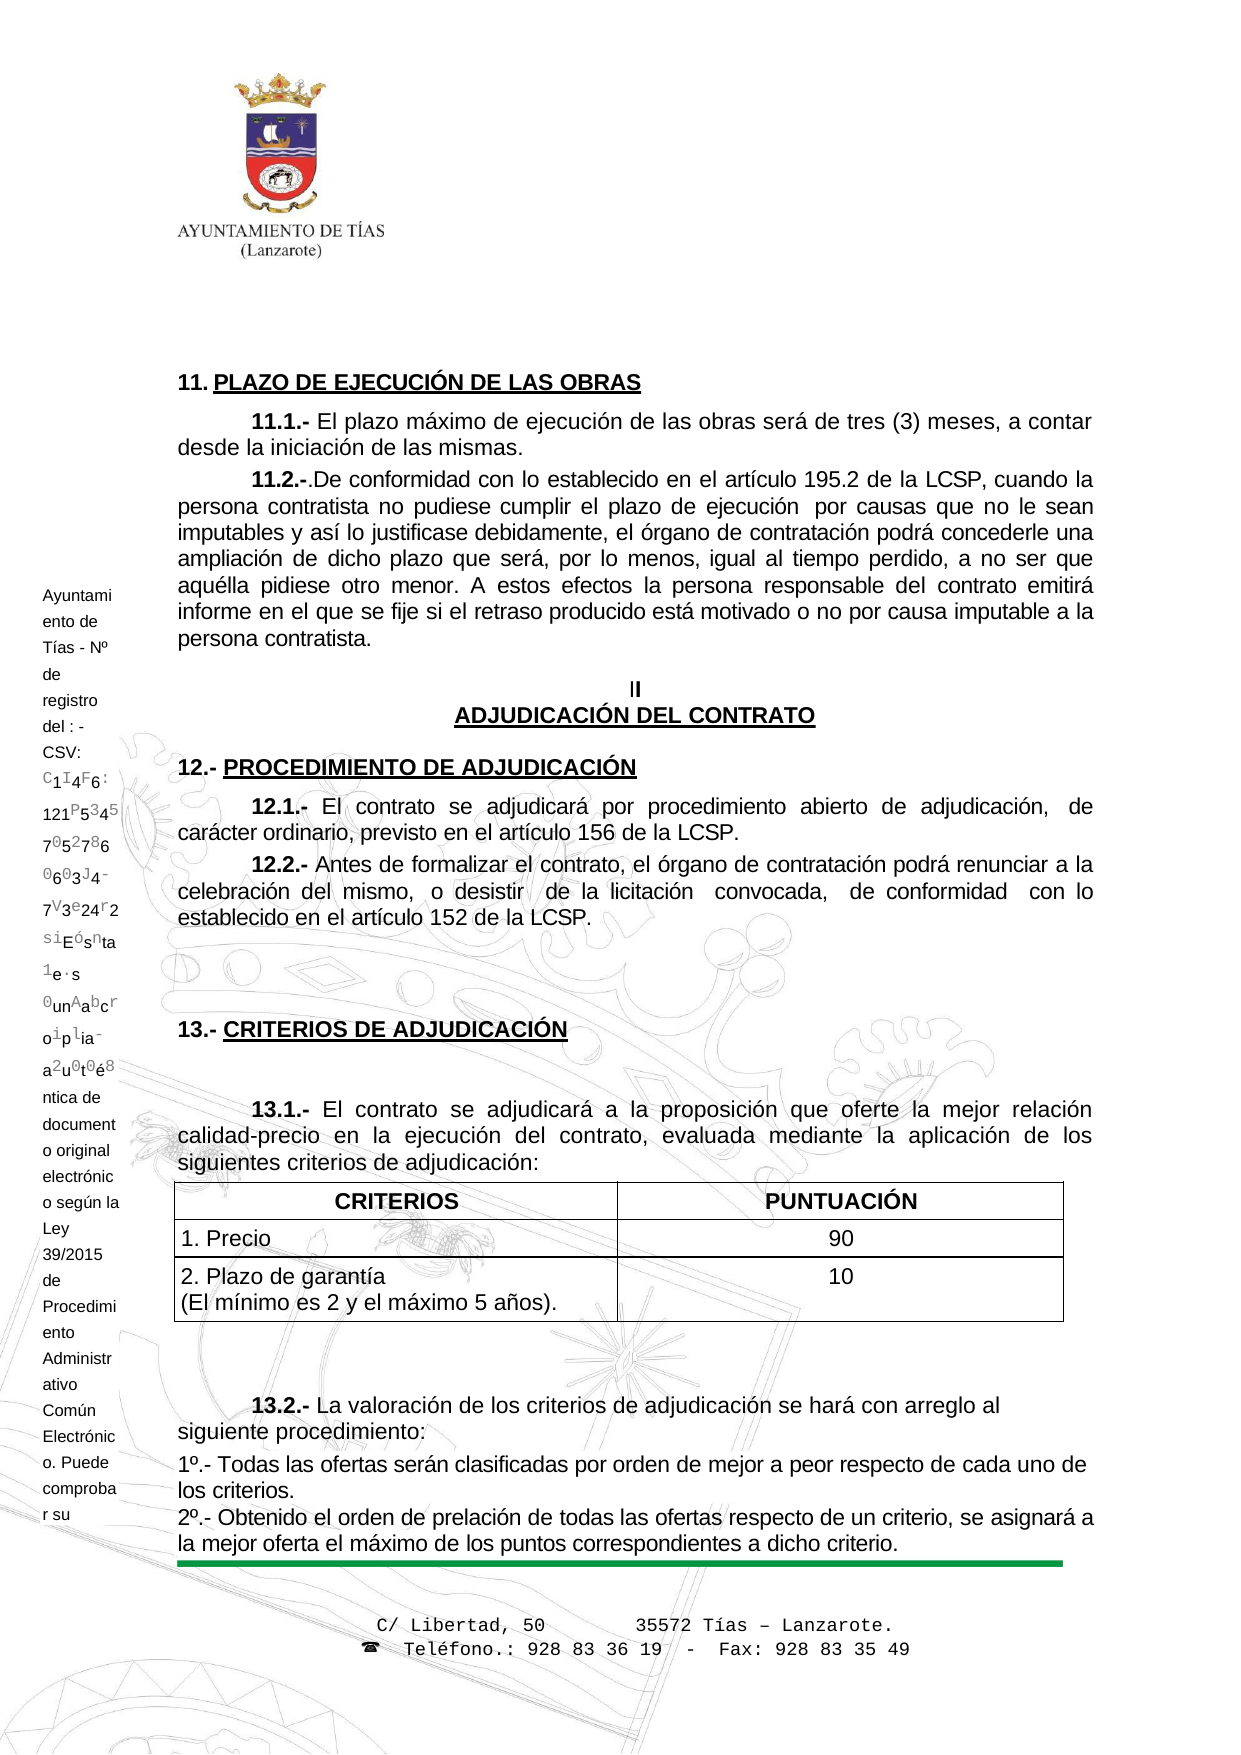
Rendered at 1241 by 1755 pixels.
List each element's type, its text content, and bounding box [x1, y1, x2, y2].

text 11.2.-.De conformidad con lo establecido en el artículo 195.2 de la LCSP, cuando la persona contratista no pudiese cumplir el plazo de ejecución por causas que no le sean imputables y así lo justificase debidamente, el órgano de contratación podrá concederle una ampliación de dicho plazo que será, por lo menos, igual al tiempo perdido, a no ser que aquélla pidiese otro menor. A estos efectos la persona responsable del contrato emitirá informe en el que se fije si el retraso producido está motivado o no por causa imputable a la persona contratista. [177, 466, 1094, 651]
text 13.1.- El contrato se adjudicará a la proposición que oferte la mejor relación calidad-precio en la ejecución del contrato, evaluada mediante la aplicación de los siguientes criterios de adjudicación: [995, 1096, 1093, 1175]
list PLAZO DE EJECUCIÓN DE LAS OBRAS [177, 369, 1182, 395]
text 12.2.- Antes de formalizar el contrato, el órgano de contratación podrá renunciar a la celebración del mismo, o desistir de la licitación convocada, de conformidad con lo establecido en el artículo 152 de la LCSP. [995, 851, 1094, 931]
text  Teléfono.: 928 83 36 19 - Fax: 928 83 35 49 [995, 1637, 1108, 1661]
table_header PUNTUACIÓN [995, 1183, 1063, 1219]
text 12.1.- El contrato se adjudicará por procedimiento abierto de adjudicación, de carácter ordinario, previsto en el artículo 156 de la LCSP. [995, 793, 1094, 845]
text 2º.- Obtenido el orden de prelación de todas las ofertas respecto de un criterio, se asignará a la mejor oferta el máximo de los puntos correspondientes a dicho criterio. [995, 1503, 1106, 1556]
text C/ Libertad, 50 35572 Tías – Lanzarote. [995, 1616, 1108, 1637]
text 13.2.- La valoración de los criterios de adjudicación se hará con arreglo al siguiente procedimiento: [995, 1392, 1052, 1444]
subtitle II ADJUDICACIÓN DEL CONTRATO [454, 676, 817, 729]
table_cell 10 [995, 1258, 1063, 1321]
text Ayuntamiento de Tías - Nº de registro del : - CSV: C1I4F6:121P534570527860603J4-7V3e24r2siEósnta 1e.s 0unAabcroiplia-a2u0t0é8ntica de documento original electrónico según la Ley 39/2015 de Procedimiento Administrativo Común Electrónico. Puede comprobar su autenticidad en: [42, 586, 119, 1525]
subtitle 13.- CRITERIOS DE ADJUDICACIÓN [995, 1016, 1182, 1043]
text 11.1.- El plazo máximo de ejecución de las obras será de tres (3) meses, a contar desde la iniciación de las mismas. [177, 408, 1094, 460]
table_cell 90 [995, 1220, 1063, 1256]
text 12.- PROCEDIMIENTO DE ADJUDICACIÓN [995, 754, 1182, 780]
